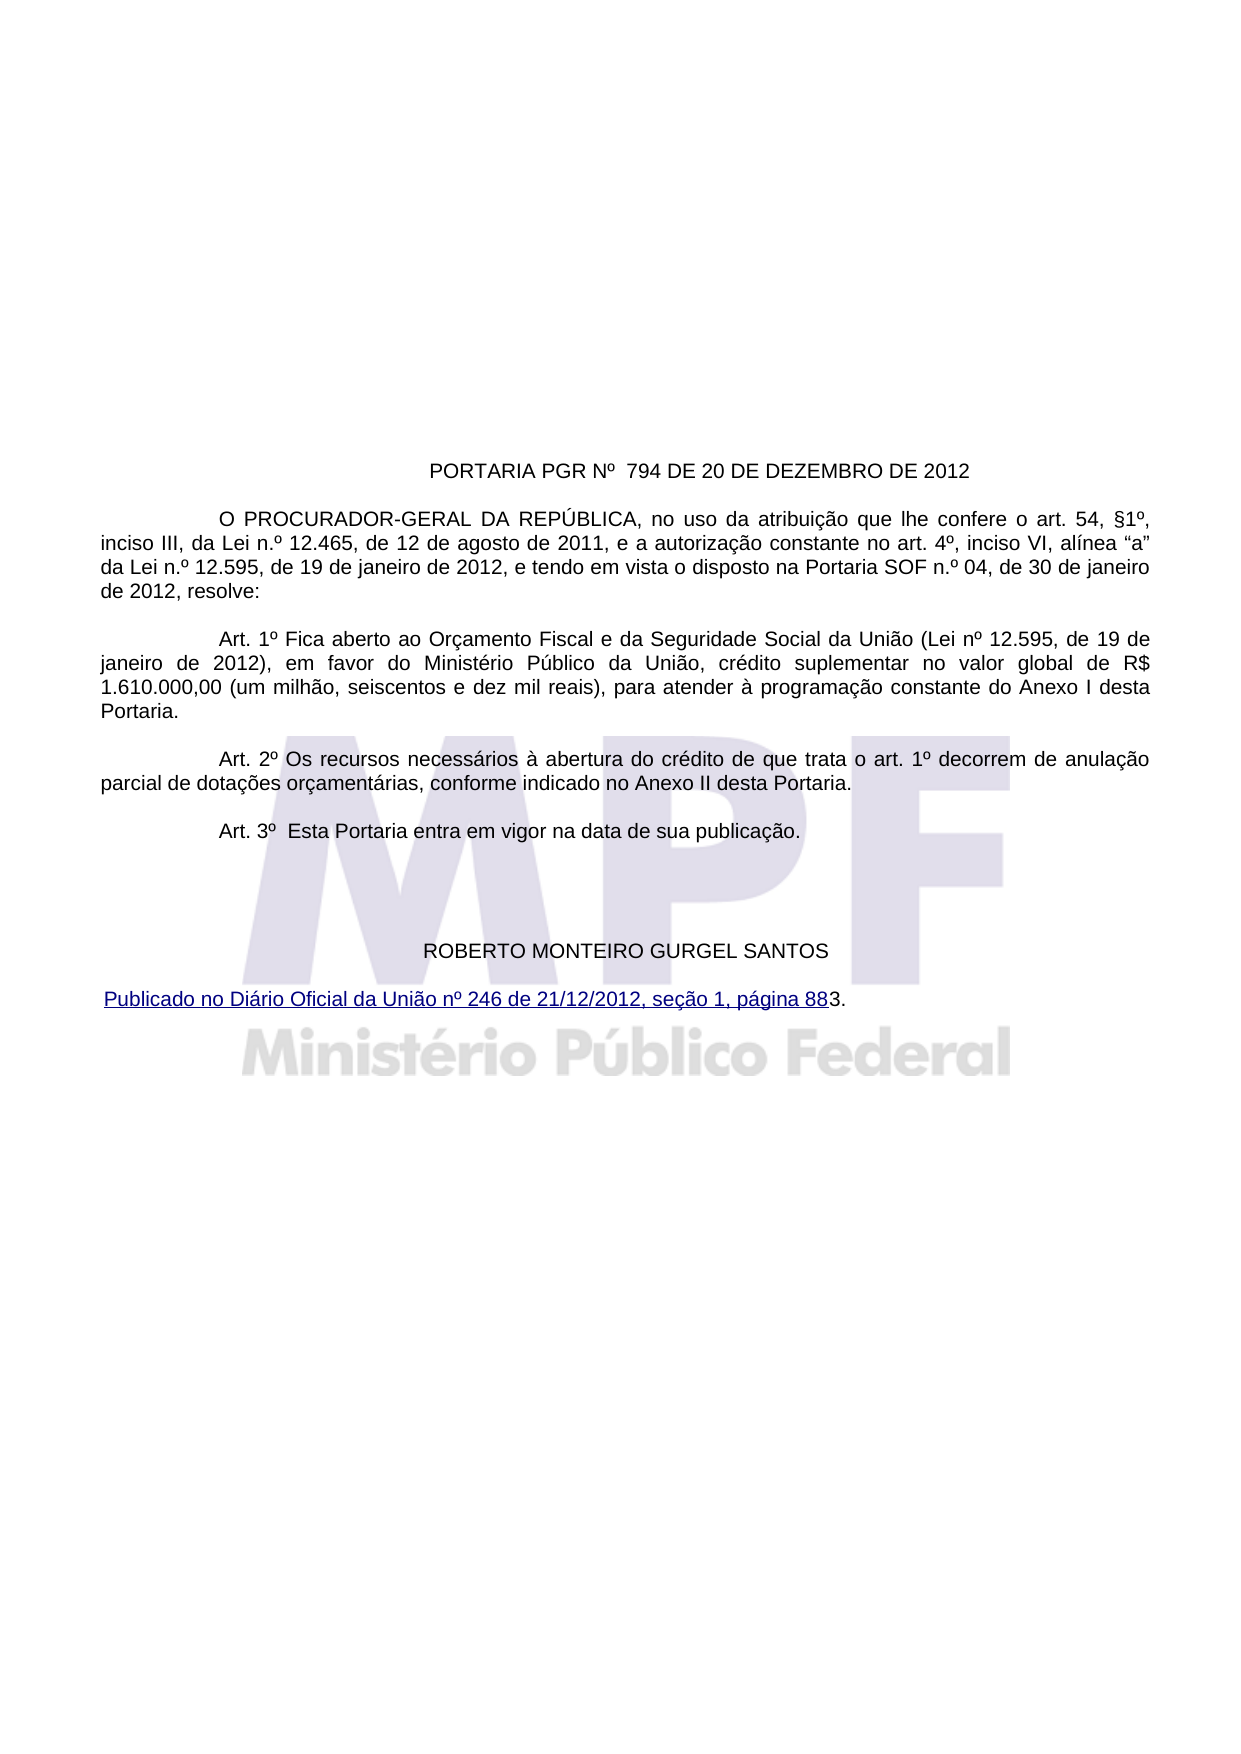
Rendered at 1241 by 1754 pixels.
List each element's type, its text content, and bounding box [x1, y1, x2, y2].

subtitle ROBERTO MONTEIRO GURGEL SANTOS [100, 938, 1152, 962]
picture [242, 962, 1010, 986]
picture [242, 843, 1010, 938]
text Art. 1º Fica aberto ao Orçamento Fiscal e da Seguridade Social da União (Lei nº 12.595, de 19 de janeiro de 2012), em favor do Ministério Público da União, crédito suplementar no valor global de R$ 1.610.000,00 (um milhão, seiscentos e dez mil reais), para atender à programação constante do Anexo I desta Portaria. [100, 627, 1152, 723]
text Art. 2º Os recursos necessários à abertura do crédito de que trata o art. 1º decorrem de anulação parcial de dotações orçamentárias, conforme indicado no Anexo II desta Portaria. [100, 747, 1152, 795]
picture [242, 1010, 1010, 1076]
text PORTARIA PGR Nº 794 DE 20 DE DEZEMBRO DE 2012 [248, 459, 1152, 483]
text O PROCURADOR-GERAL DA REPÚBLICA, no uso da atribuição que lhe confere o art. 54, §1º, inciso III, da Lei n.º 12.465, de 12 de agosto de 2011, e a autorização constante no art. 4º, inciso VI, alínea “a” da Lei n.º 12.595, de 19 de janeiro de 2012, e tendo em vista o disposto na Portaria SOF n.º 04, de 30 de janeiro de 2012, resolve: [100, 507, 1152, 603]
picture [242, 795, 1010, 819]
text Publicado no Diário Oficial da União nº 246 de 21/12/2012, seção 1, página 883. [103, 986, 1152, 1010]
text Art. 3º Esta Portaria entra em vigor na data de sua publicação. [100, 819, 1152, 843]
picture [242, 736, 1010, 747]
